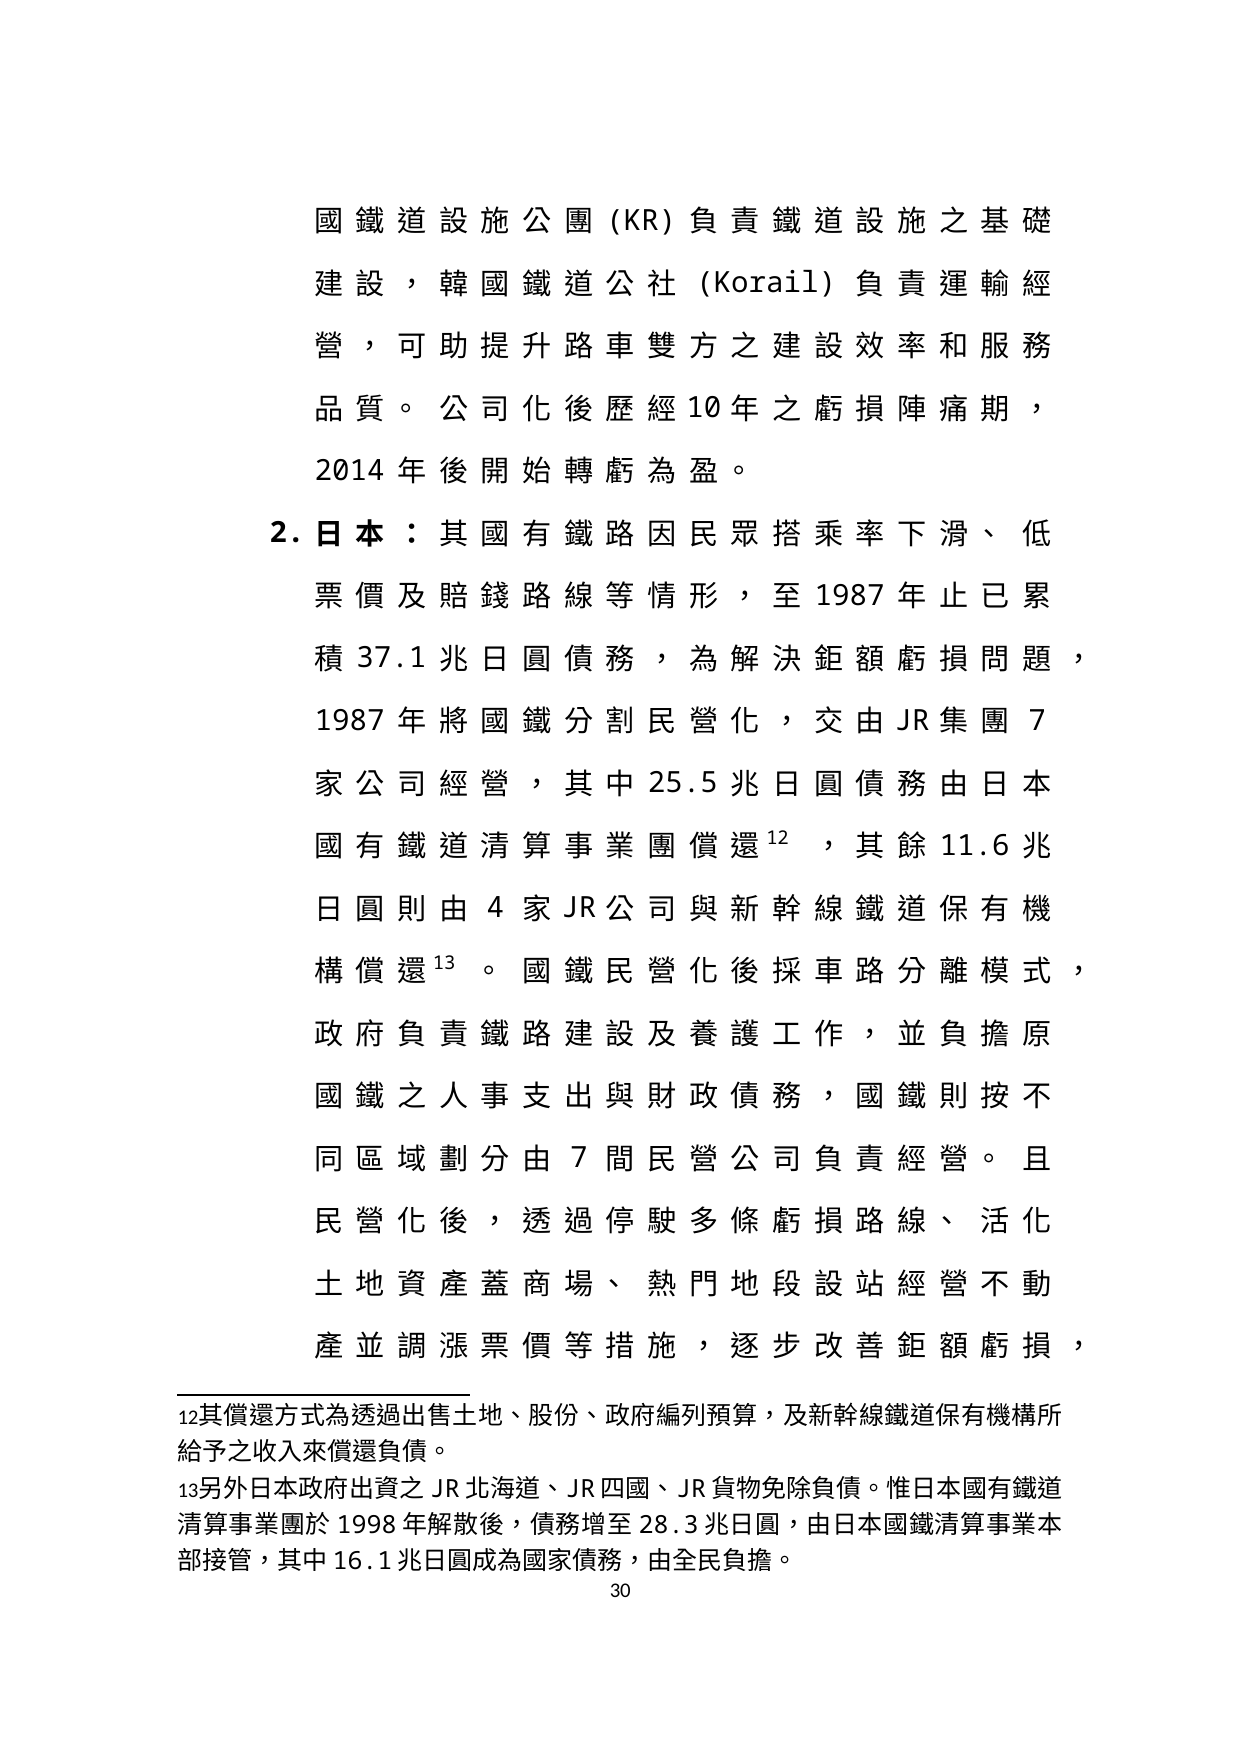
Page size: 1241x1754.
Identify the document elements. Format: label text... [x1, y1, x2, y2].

text 2.日本：其國有鐵路因民眾搭乘率下滑、低票價及賠錢路線等情形，至1987年止已累積37.1兆日圓債務，為解決鉅額虧損問題，1987年將國鐵分割民營化，交由JR集團7家公司經營，其中25.5兆日圓債務由日本國有鐵道清算事業團償還，其餘11.6兆日圓則由4家JR公司與新幹線鐵道保有機構償還。國鐵民營化後採車路分離模式，政府負責鐵路建設及養護工作，並負擔原國鐵之人事支出與財政債務，國鐵則按不同區域劃分由7間民營公司負責經營。且民營化後，透過停駛多條虧損路線、活化土地資產蓋商場、熱門地段設站經營不動產並調漲票價等措施，逐步改善鉅額虧損，其主要獲利來源為不動產事業與百貨商場。 [259, 490, 1058, 1365]
text 另外日本政府出資之JR北海道、JR四國、JR貨物免除負債。惟日本國有鐵道清算事業團於1998年解散後，債務增至28.3兆日圓，由日本國鐵清算事業本部接管，其中16.1兆日圓成為國家債務，由全民負擔。 [177, 1468, 1063, 1577]
text 國鐵道設施公團(KR)負責鐵道設施之基礎建設，韓國鐵道公社(Korail)負責運輸經營，可助提升路車雙方之建設效率和服務品質。公司化後歷經10年之虧損陣痛期，2014年後開始轉虧為盈。 [259, 177, 1058, 490]
text 其償還方式為透過出售土地、股份、政府編列預算，及新幹線鐵道保有機構所給予之收入來償還負債。 [177, 1396, 1063, 1468]
